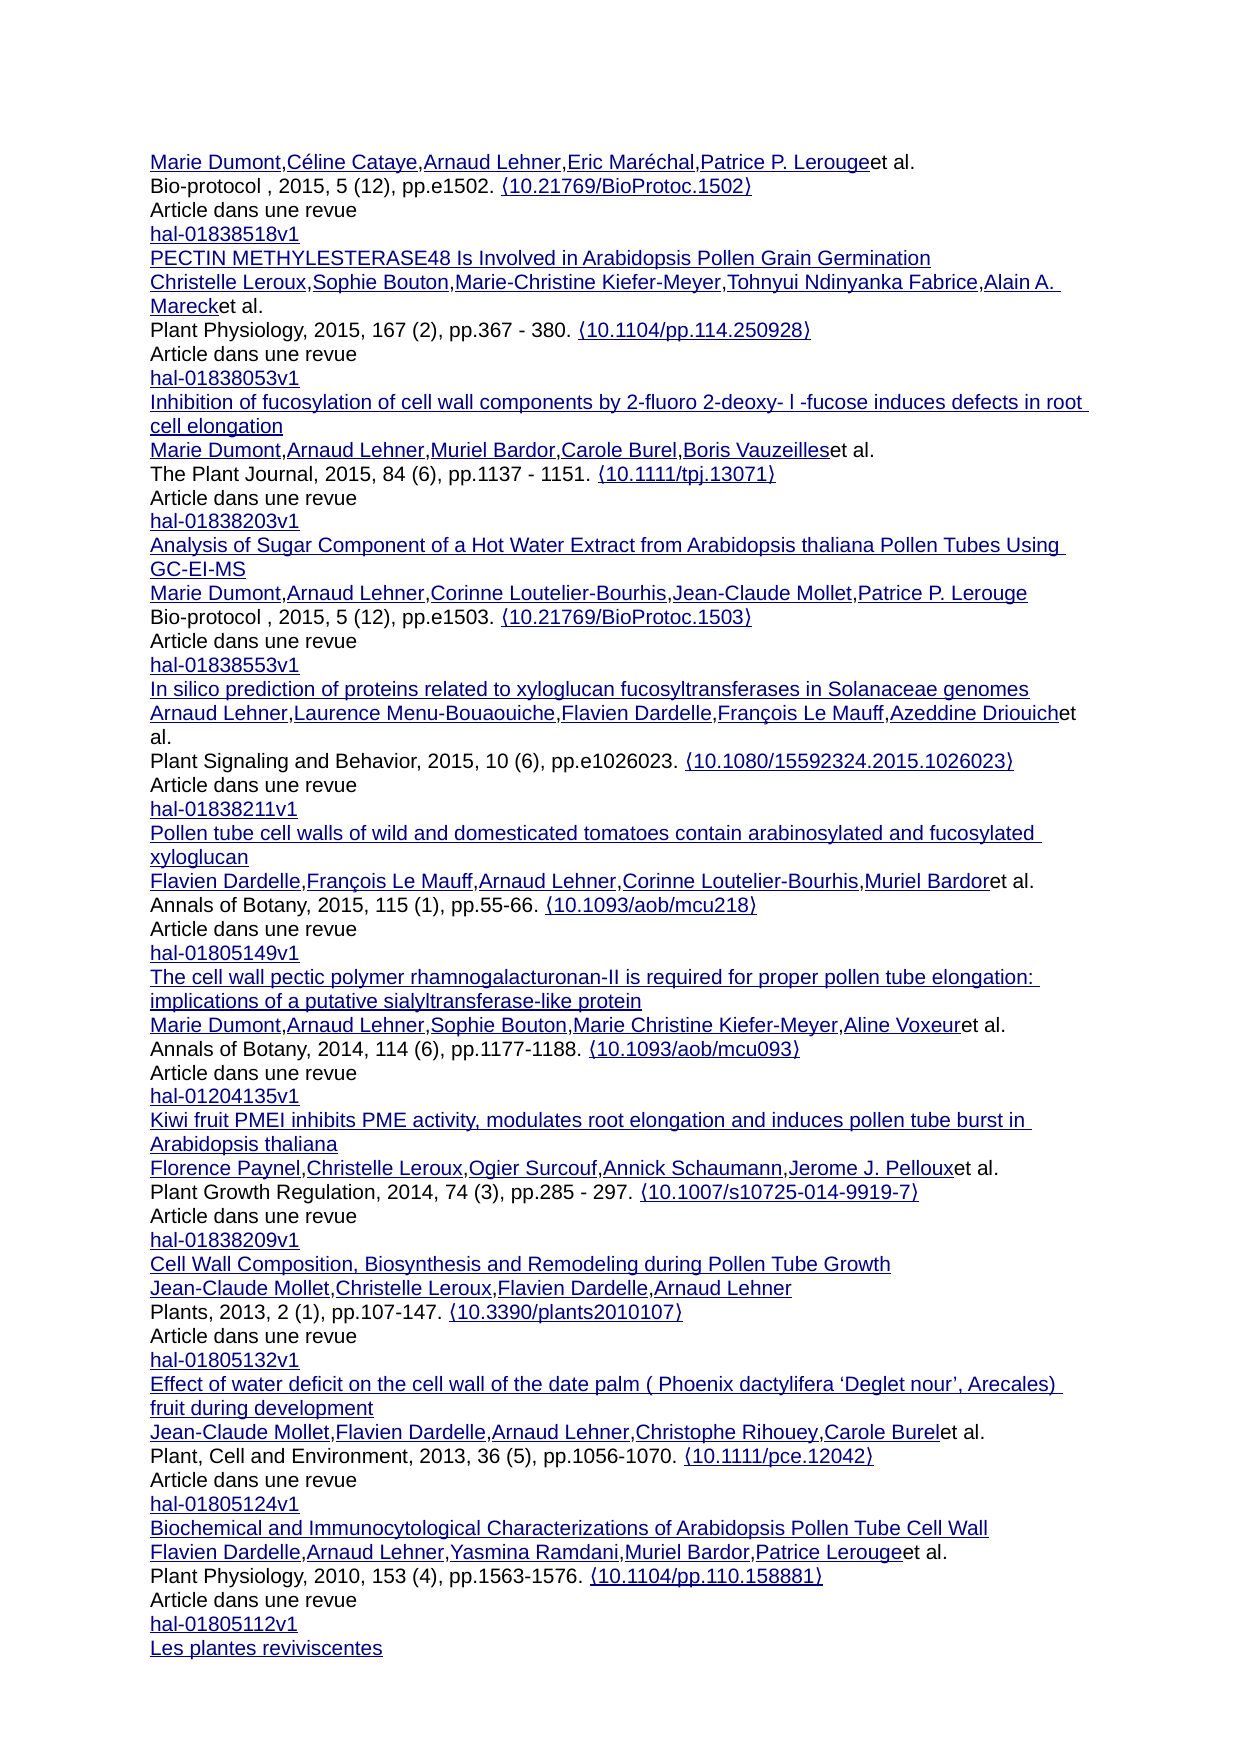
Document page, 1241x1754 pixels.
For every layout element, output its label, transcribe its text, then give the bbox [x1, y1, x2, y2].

table_cell Inhibition of fucosylation of cell wall components by 2-fluoro 2-deoxy- l -fucose induces defects in root cell elongation Marie Dumont,Arnaud Lehner,Muriel Bardor,Carole Burel,Boris Vauzeilleset al. The Plant Journal, 2015, 84 (6), pp.1137 - 1151. ⟨10.1111/tpj.13071⟩ Article dans une revue hal-01838203v1 [150, 390, 1090, 533]
table_cell In silico prediction of proteins related to xyloglucan fucosyltransferases in Solanaceae genomes Arnaud Lehner,Laurence Menu-Bouaouiche,Flavien Dardelle,François Le Mauff,Azeddine Driouichet al. Plant Signaling and Behavior, 2015, 10 (6), pp.e1026023. ⟨10.1080/15592324.2015.1026023⟩ Article dans une revue hal-01838211v1 [150, 677, 1090, 821]
table_cell Analysis of Sugar Component of a Hot Water Extract from Arabidopsis thaliana Pollen Tubes Using GC-EI-MS Marie Dumont,Arnaud Lehner,Corinne Loutelier-Bourhis,Jean-Claude Mollet,Patrice P. Lerouge Bio-protocol , 2015, 5 (12), pp.e1503. ⟨10.21769/BioProtoc.1503⟩ Article dans une revue hal-01838553v1 [150, 533, 1090, 677]
table_cell Pollen tube cell walls of wild and domesticated tomatoes contain arabinosylated and fucosylated xyloglucan Flavien Dardelle,François Le Mauff,Arnaud Lehner,Corinne Loutelier-Bourhis,Muriel Bardoret al. Annals of Botany, 2015, 115 (1), pp.55-66. ⟨10.1093/aob/mcu218⟩ Article dans une revue hal-01805149v1 [150, 821, 1090, 964]
table_cell Kiwi fruit PMEI inhibits PME activity, modulates root elongation and induces pollen tube burst in Arabidopsis thaliana Florence Paynel,Christelle Leroux,Ogier Surcouf,Annick Schaumann,Jerome J. Pellouxet al. Plant Growth Regulation, 2014, 74 (3), pp.285 - 297. ⟨10.1007/s10725-014-9919-7⟩ Article dans une revue hal-01838209v1 [150, 1108, 1090, 1252]
table_cell Les plantes reviviscentes [150, 1635, 1090, 1659]
table_cell Cell Wall Composition, Biosynthesis and Remodeling during Pollen Tube Growth Jean-Claude Mollet,Christelle Leroux,Flavien Dardelle,Arnaud Lehner Plants, 2013, 2 (1), pp.107-147. ⟨10.3390/plants2010107⟩ Article dans une revue hal-01805132v1 [150, 1252, 1090, 1372]
table_cell Effect of water deficit on the cell wall of the date palm ( Phoenix dactylifera ‘Deglet nour’, Arecales) fruit during development Jean-Claude Mollet,Flavien Dardelle,Arnaud Lehner,Christophe Rihouey,Carole Burelet al. Plant, Cell and Environment, 2013, 36 (5), pp.1056-1070. ⟨10.1111/pce.12042⟩ Article dans une revue hal-01805124v1 [150, 1372, 1090, 1516]
table_cell The cell wall pectic polymer rhamnogalacturonan-II is required for proper pollen tube elongation: implications of a putative sialyltransferase-like protein Marie Dumont,Arnaud Lehner,Sophie Bouton,Marie Christine Kiefer-Meyer,Aline Voxeuret al. Annals of Botany, 2014, 114 (6), pp.1177-1188. ⟨10.1093/aob/mcu093⟩ Article dans une revue hal-01204135v1 [150, 965, 1090, 1108]
table_cell Biochemical and Immunocytological Characterizations of Arabidopsis Pollen Tube Cell Wall Flavien Dardelle,Arnaud Lehner,Yasmina Ramdani,Muriel Bardor,Patrice Lerougeet al. Plant Physiology, 2010, 153 (4), pp.1563-1576. ⟨10.1104/pp.110.158881⟩ Article dans une revue hal-01805112v1 [150, 1516, 1090, 1635]
table_cell Marie Dumont,Céline Cataye,Arnaud Lehner,Eric Maréchal,Patrice P. Lerougeet al. Bio-protocol , 2015, 5 (12), pp.e1502. ⟨10.21769/BioProtoc.1502⟩ Article dans une revue hal-01838518v1 [150, 150, 1090, 246]
table_cell PECTIN METHYLESTERASE48 Is Involved in Arabidopsis Pollen Grain Germination Christelle Leroux,Sophie Bouton,Marie-Christine Kiefer-Meyer,Tohnyui Ndinyanka Fabrice,Alain A. Marecket al. Plant Physiology, 2015, 167 (2), pp.367 - 380. ⟨10.1104/pp.114.250928⟩ Article dans une revue hal-01838053v1 [150, 246, 1090, 389]
